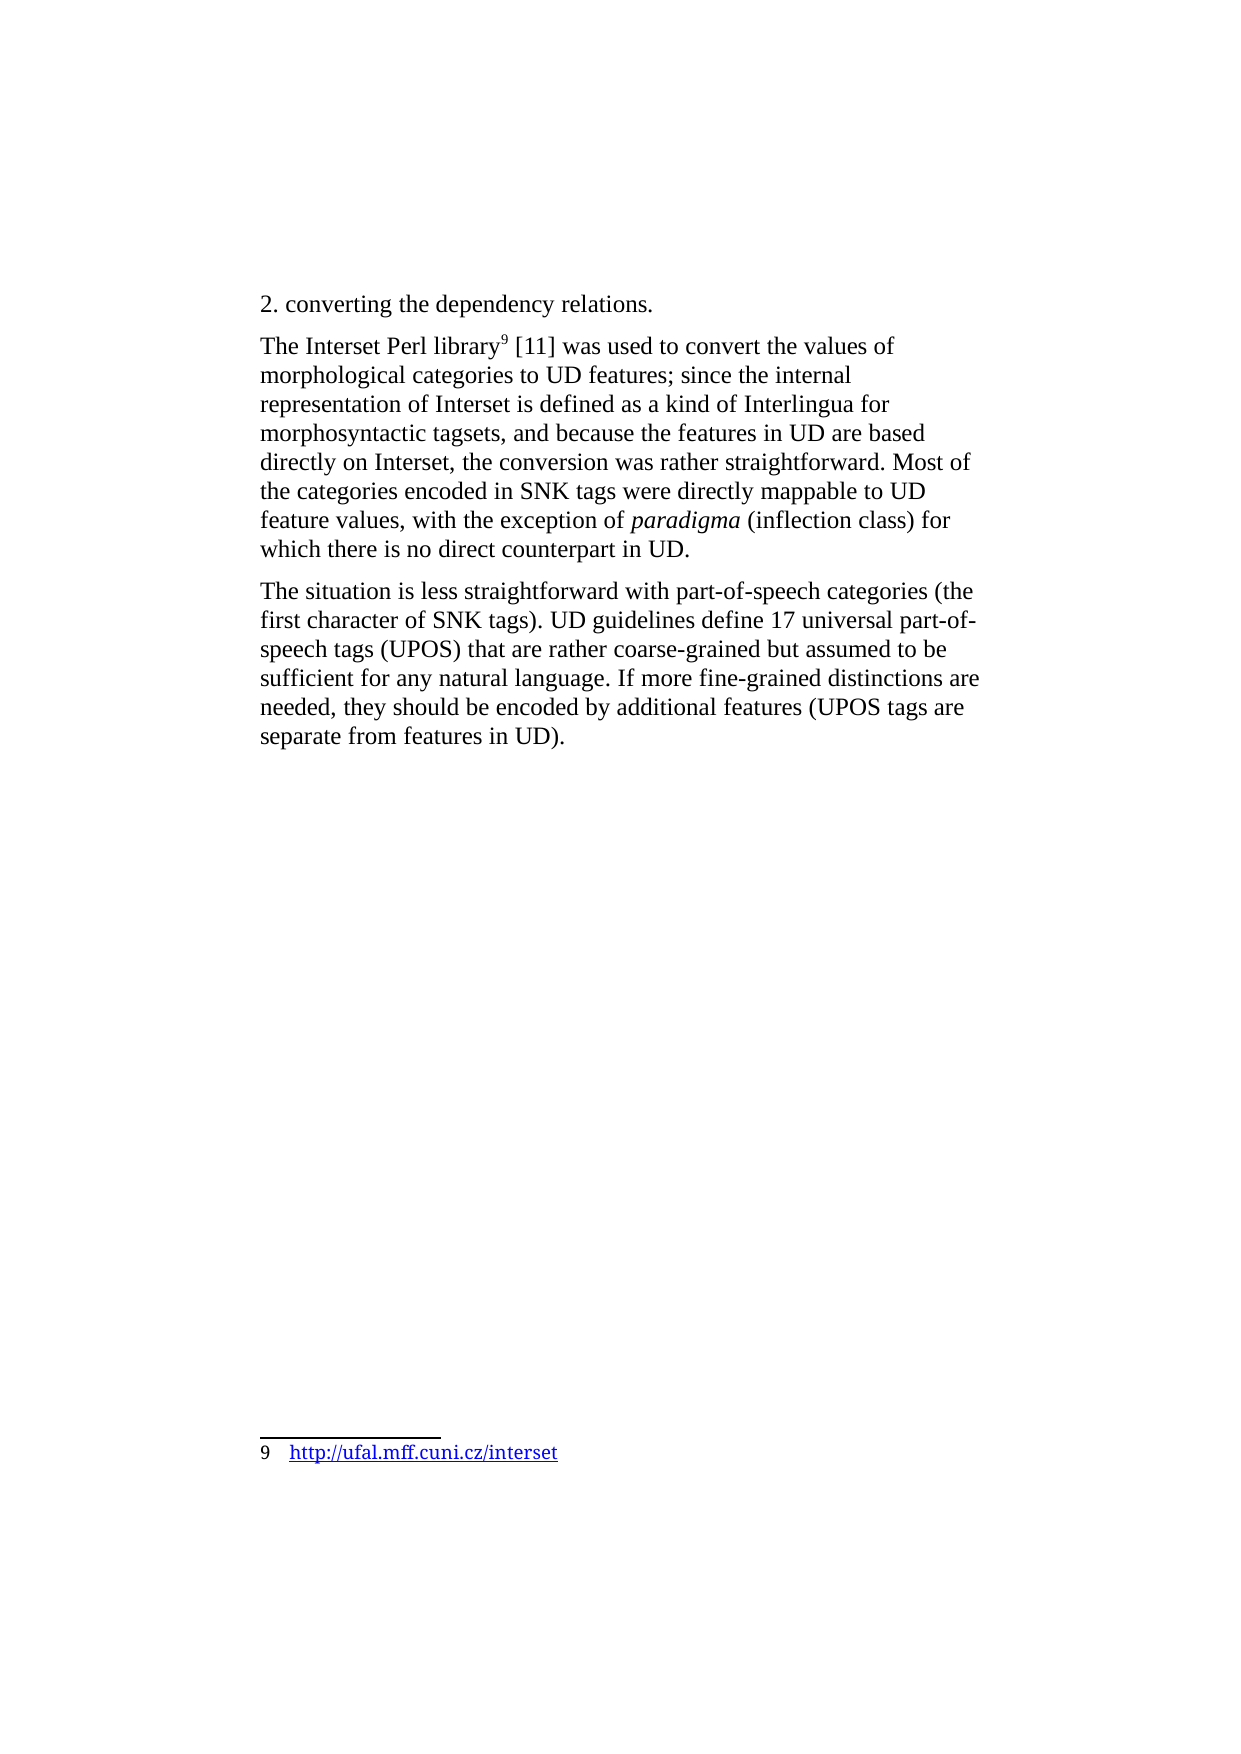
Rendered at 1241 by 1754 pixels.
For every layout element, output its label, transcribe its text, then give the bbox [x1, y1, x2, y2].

text The Interset Perl library [11] was used to convert the values of morphological categories to UD features; since the internal representation of Interset is defined as a kind of Interlingua for morphosyntactic tagsets, and because the features in UD are based directly on Interset, the conversion was rather straightforward. Most of the categories encoded in SNK tags were directly mappable to UD feature values, with the exception of paradigma (inflection class) for which there is no direct counterpart in UD. [260, 331, 980, 563]
text 2. converting the dependency relations. [260, 289, 980, 318]
text http://ufal.mff.cuni.cz/interset [260, 1438, 980, 1464]
text The situation is less straightforward with part-of-speech categories (the first character of SNK tags). UD guidelines define 17 universal part-of-speech tags (UPOS) that are rather coarse-grained but assumed to be sufficient for any natural language. If more fine-grained distinctions are needed, they should be encoded by additional features (UPOS tags are separate from features in UD). [260, 576, 980, 750]
